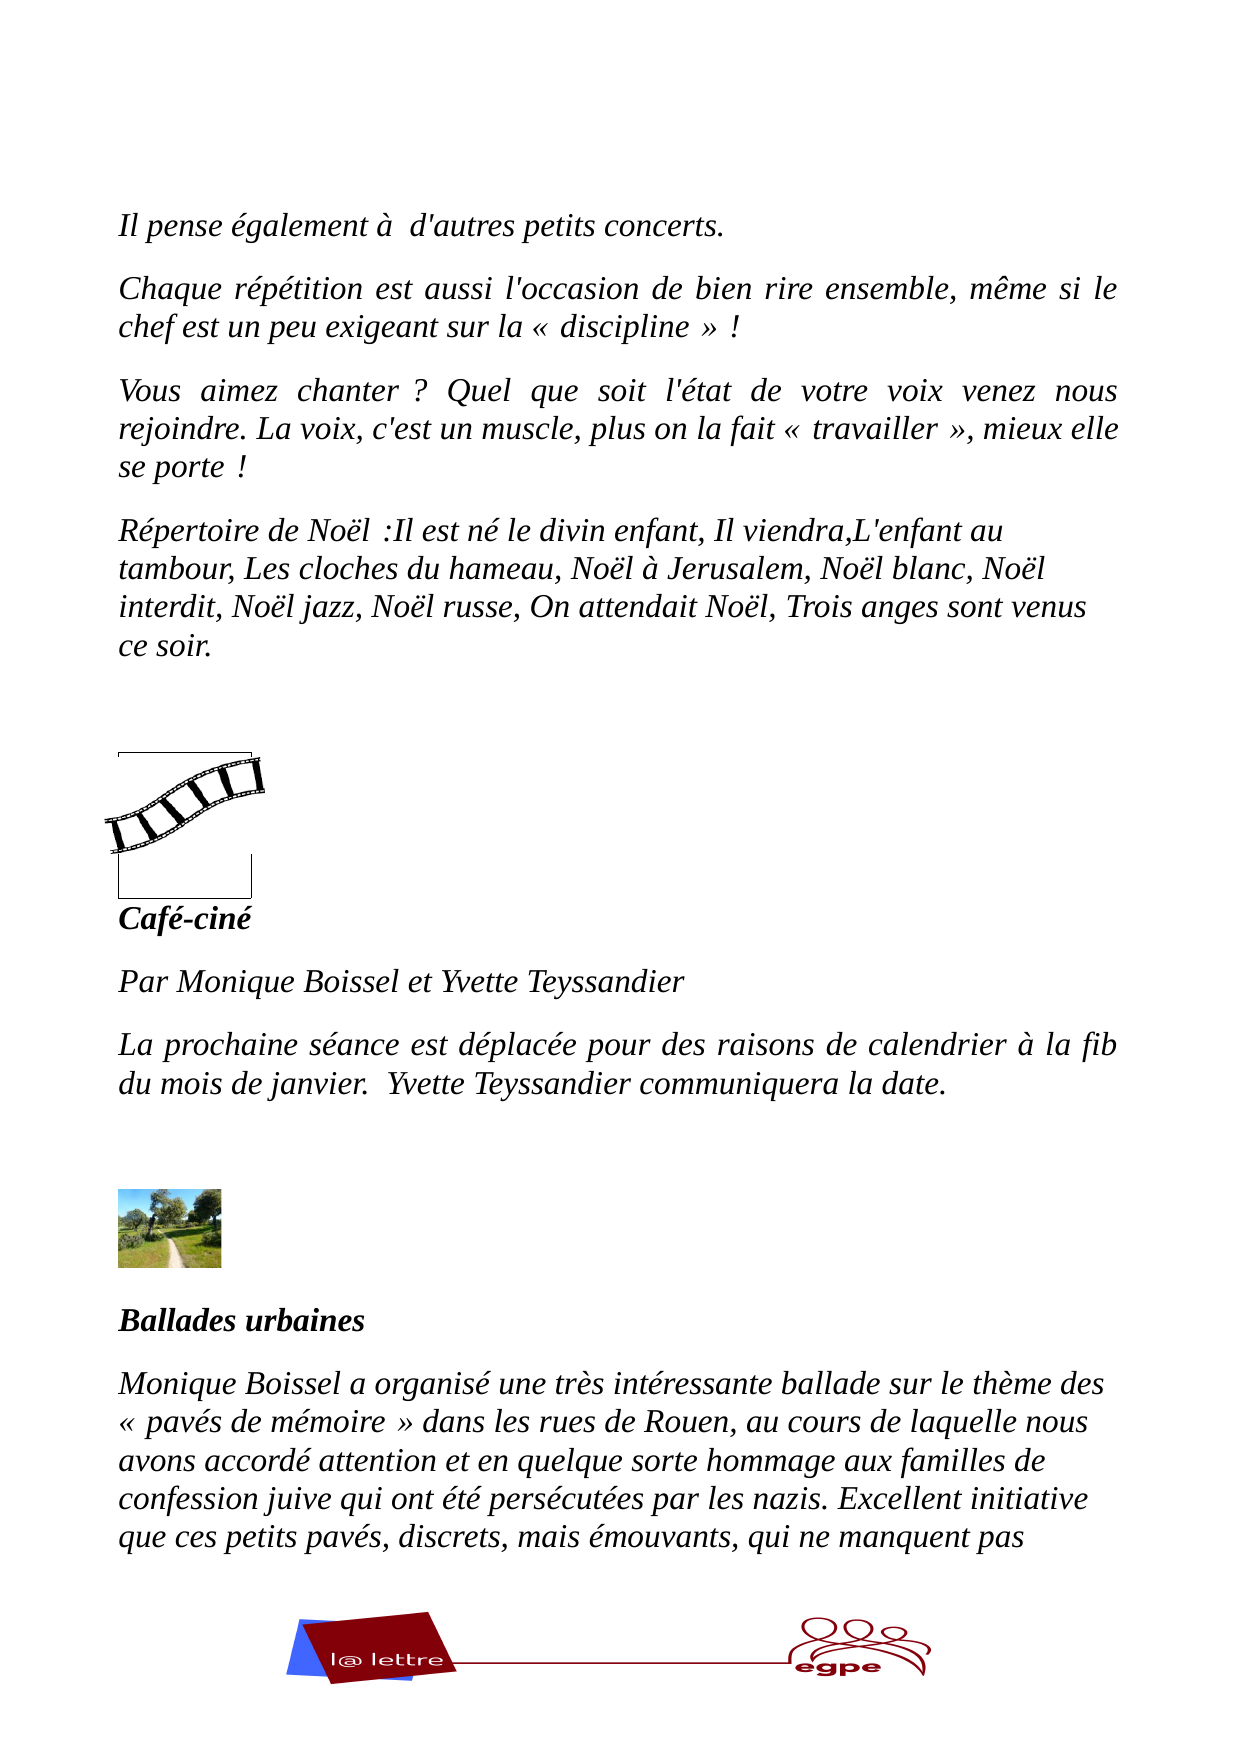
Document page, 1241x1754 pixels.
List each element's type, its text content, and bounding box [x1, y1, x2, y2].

table_header [119, 753, 251, 757]
text Répertoire de Noël :Il est né le divin enfant, Il viendra,L'enfant au tambour, Les cloches du hameau, Noël à Jerusalem, Noël blanc, Noël interdit, Noël jazz, Noël russe, On attendait Noël, Trois anges sont venus ce soir. [118, 510, 1122, 663]
text Ballades urbaines [118, 1300, 1122, 1338]
picture [104, 757, 265, 854]
picture [118, 1189, 222, 1268]
text Café-ciné [118, 898, 1122, 936]
text Vous aimez chanter ? Quel que soit l'état de votre voix venez nous rejoindre. La voix, c'est un muscle, plus on la fait « travailler », mieux elle se porte ! [118, 370, 1122, 485]
text La prochaine séance est déplacée pour des raisons de calendrier à la fib du mois de janvier. Yvette Teyssandier communiquera la date. [118, 1025, 1122, 1101]
table_header [119, 854, 251, 898]
text Il pense également à d'autres petits concerts. [118, 205, 1122, 243]
text Par Monique Boissel et Yvette Teyssandier [118, 961, 1122, 1000]
text Chaque répétition est aussi l'occasion de bien rire ensemble, même si le chef est un peu exigeant sur la « discipline » ! [118, 268, 1122, 345]
text Monique Boissel a organisé une très intéressante ballade sur le thème des « pavés de mémoire » dans les rues de Rouen, au cours de laquelle nous avons accordé attention et en quelque sorte hommage aux familles de confession juive qui ont été persécutées par les nazis. Excellent initiative que ces petits pavés, discrets, mais émouvants, qui ne manquent pas [118, 1363, 1122, 1555]
picture [265, 1607, 975, 1690]
